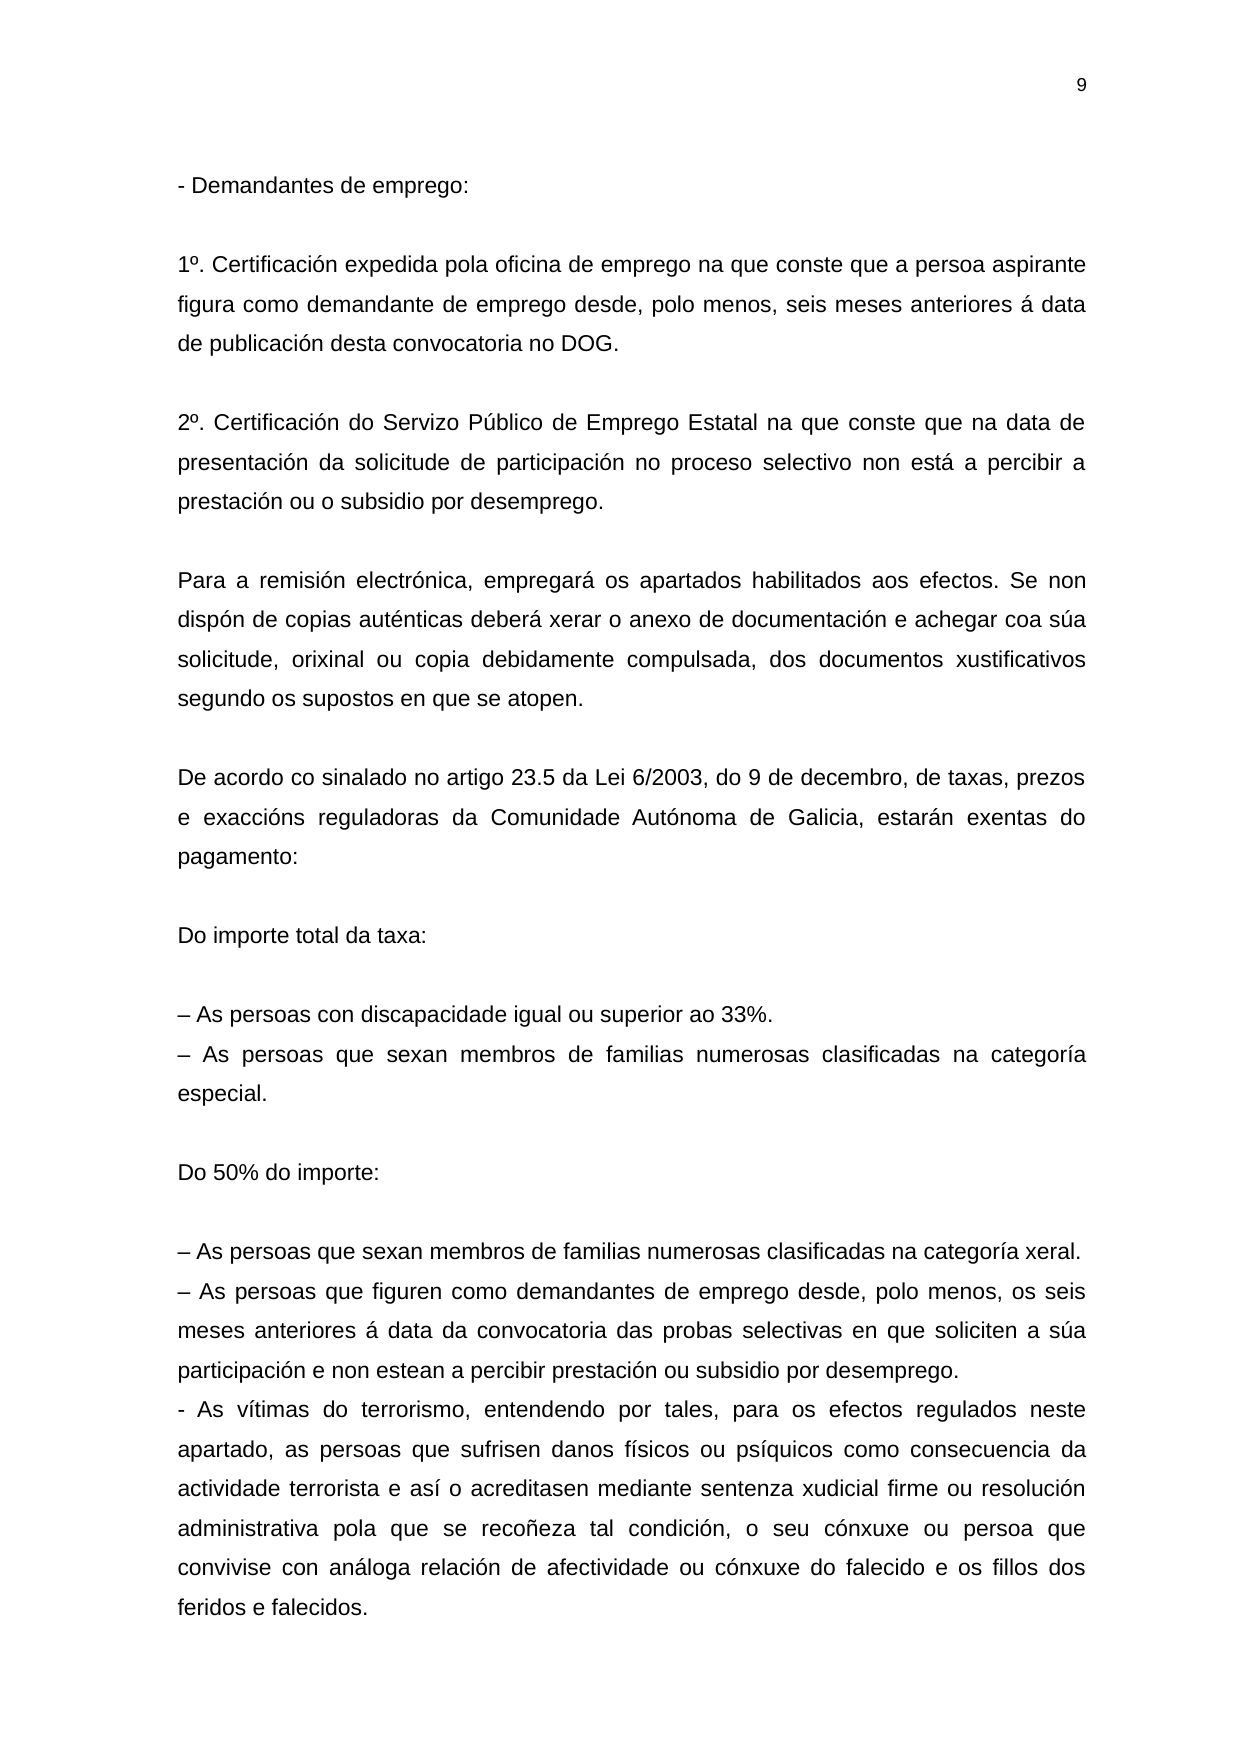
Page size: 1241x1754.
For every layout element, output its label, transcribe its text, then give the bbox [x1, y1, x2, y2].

text – As persoas que sexan membros de familias numerosas clasificadas na categoría especial. [177, 1041, 1087, 1107]
text De acordo co sinalado no artigo 23.5 da Lei 6/2003, do 9 de decembro, de taxas, prezos e exaccións reguladoras da Comunidade Autónoma de Galicia, estarán exentas do pagamento: [177, 764, 1087, 870]
text Do importe total da taxa: [177, 922, 1087, 949]
text 1º. Certificación expedida pola oficina de emprego na que conste que a persoa aspirante figura como demandante de emprego desde, polo menos, seis meses anteriores á data de publicación desta convocatoria no DOG. [177, 251, 1087, 356]
text - Demandantes de emprego: [177, 172, 1087, 198]
text Para a remisión electrónica, empregará os apartados habilitados aos efectos. Se non dispón de copias auténticas deberá xerar o anexo de documentación e achegar coa súa solicitude, orixinal ou copia debidamente compulsada, dos documentos xustificativos segundo os supostos en que se atopen. [177, 567, 1087, 712]
text Do 50% do importe: [177, 1159, 1087, 1186]
text – As persoas con discapacidade igual ou superior ao 33%. [177, 1001, 1087, 1028]
text - As vítimas do terrorismo, entendendo por tales, para os efectos regulados neste apartado, as persoas que sufrisen danos físicos ou psíquicos como consecuencia da actividade terrorista e así o acreditasen mediante sentenza xudicial firme ou resolución administrativa pola que se recoñeza tal condición, o seu cónxuxe ou persoa que convivise con análoga relación de afectividade ou cónxuxe do falecido e os fillos dos feridos e falecidos. [177, 1396, 1087, 1620]
text 2º. Certificación do Servizo Público de Emprego Estatal na que conste que na data de presentación da solicitude de participación no proceso selectivo non está a percibir a prestación ou o subsidio por desemprego. [177, 409, 1087, 514]
text – As persoas que figuren como demandantes de emprego desde, polo menos, os seis meses anteriores á data da convocatoria das probas selectivas en que soliciten a súa participación e non estean a percibir prestación ou subsidio por desemprego. [177, 1278, 1087, 1383]
text – As persoas que sexan membros de familias numerosas clasificadas na categoría xeral. [177, 1238, 1087, 1264]
